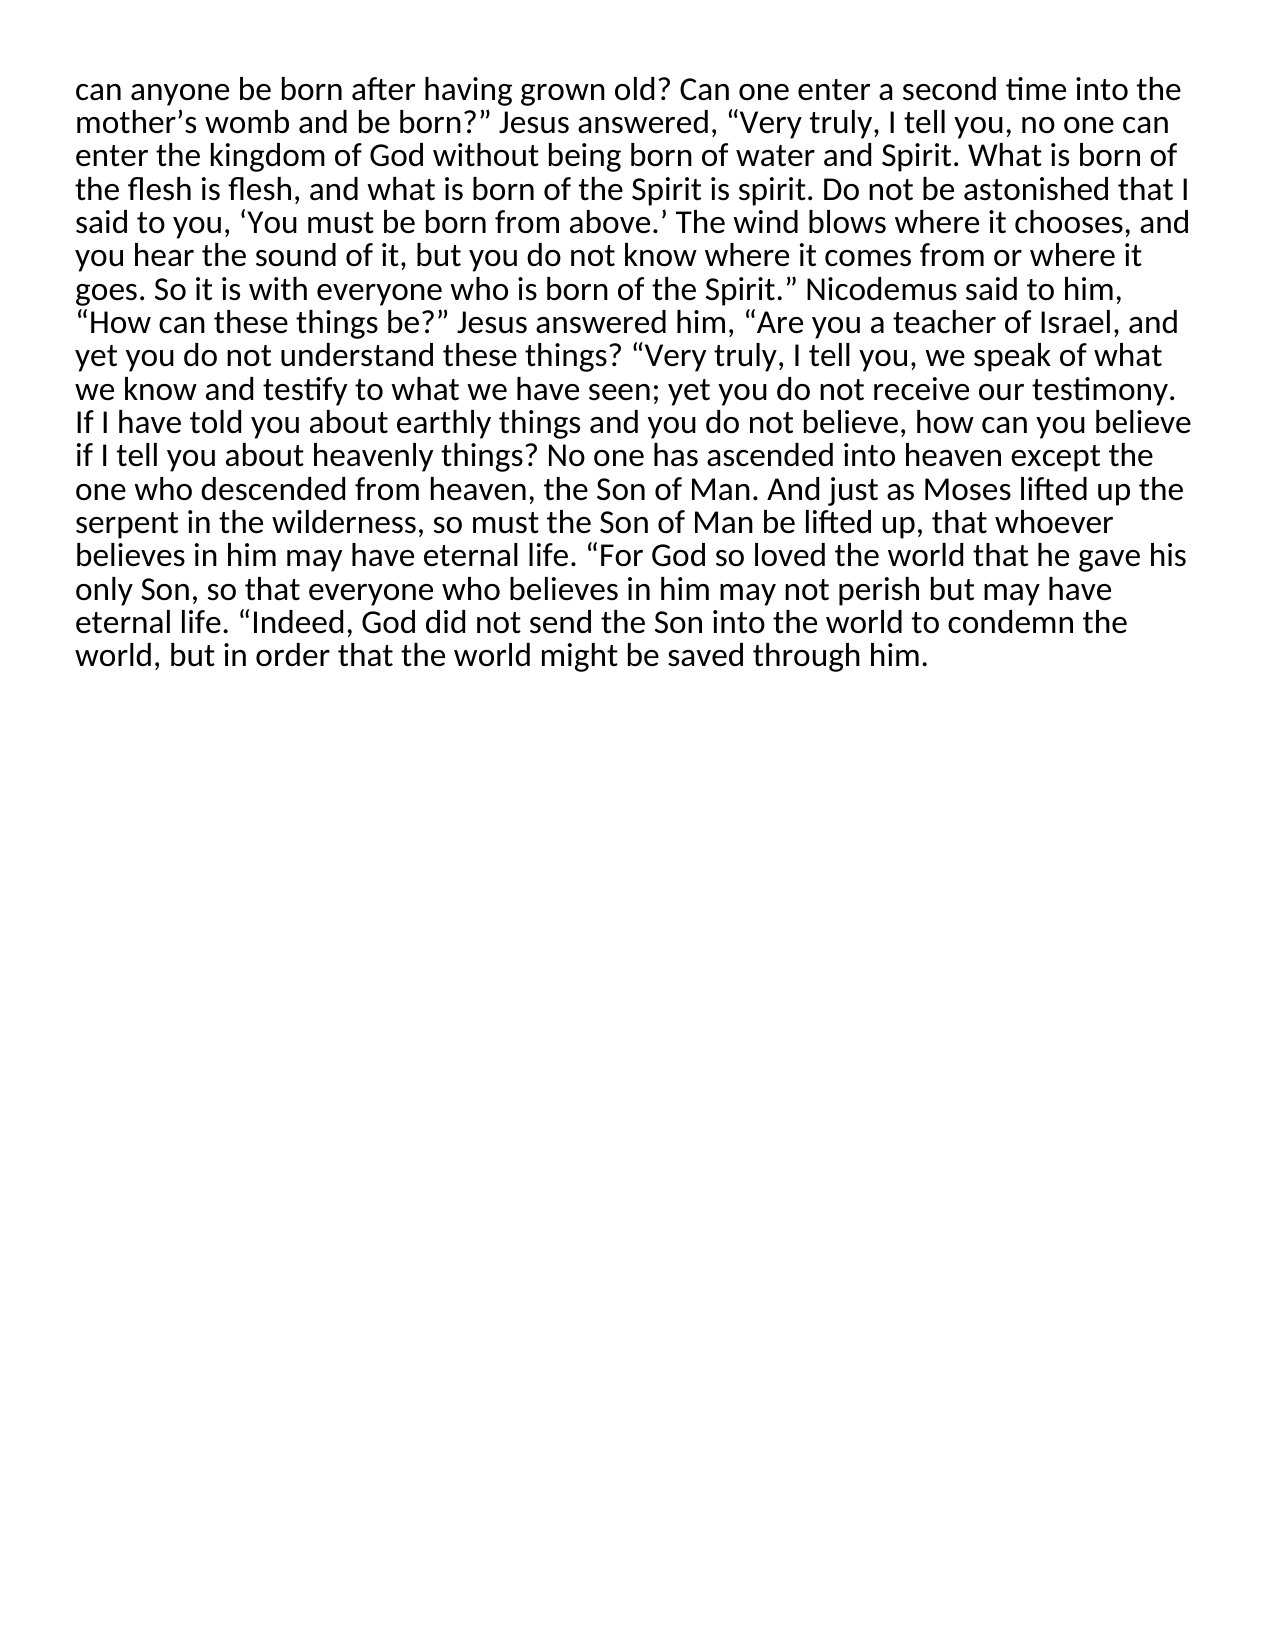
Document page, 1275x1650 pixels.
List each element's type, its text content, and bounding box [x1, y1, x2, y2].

text can anyone be born after having grown old? Can one enter a second time into the mother’s womb and be born?” Jesus answered, “Very truly, I tell you, no one can enter the kingdom of God without being born of water and Spirit. What is born of the flesh is flesh, and what is born of the Spirit is spirit. Do not be astonished that I said to you, ‘You must be born from above.’ The wind blows where it chooses, and you hear the sound of it, but you do not know where it comes from or where it goes. So it is with everyone who is born of the Spirit.” Nicodemus said to him, “How can these things be?” Jesus answered him, “Are you a teacher of Israel, and yet you do not understand these things? “Very truly, I tell you, we speak of what we know and testify to what we have seen; yet you do not receive our testimony. If I have told you about earthly things and you do not believe, how can you believe if I tell you about heavenly things? No one has ascended into heaven except the one who descended from heaven, the Son of Man. And just as Moses lifted up the serpent in the wilderness, so must the Son of Man be lifted up, that whoever believes in him may have eternal life. “For God so loved the world that he gave his only Son, so that everyone who believes in him may not perish but may have eternal life. “Indeed, God did not send the Son into the world to condemn the world, but in order that the world might be saved through him. [75, 75, 1200, 675]
